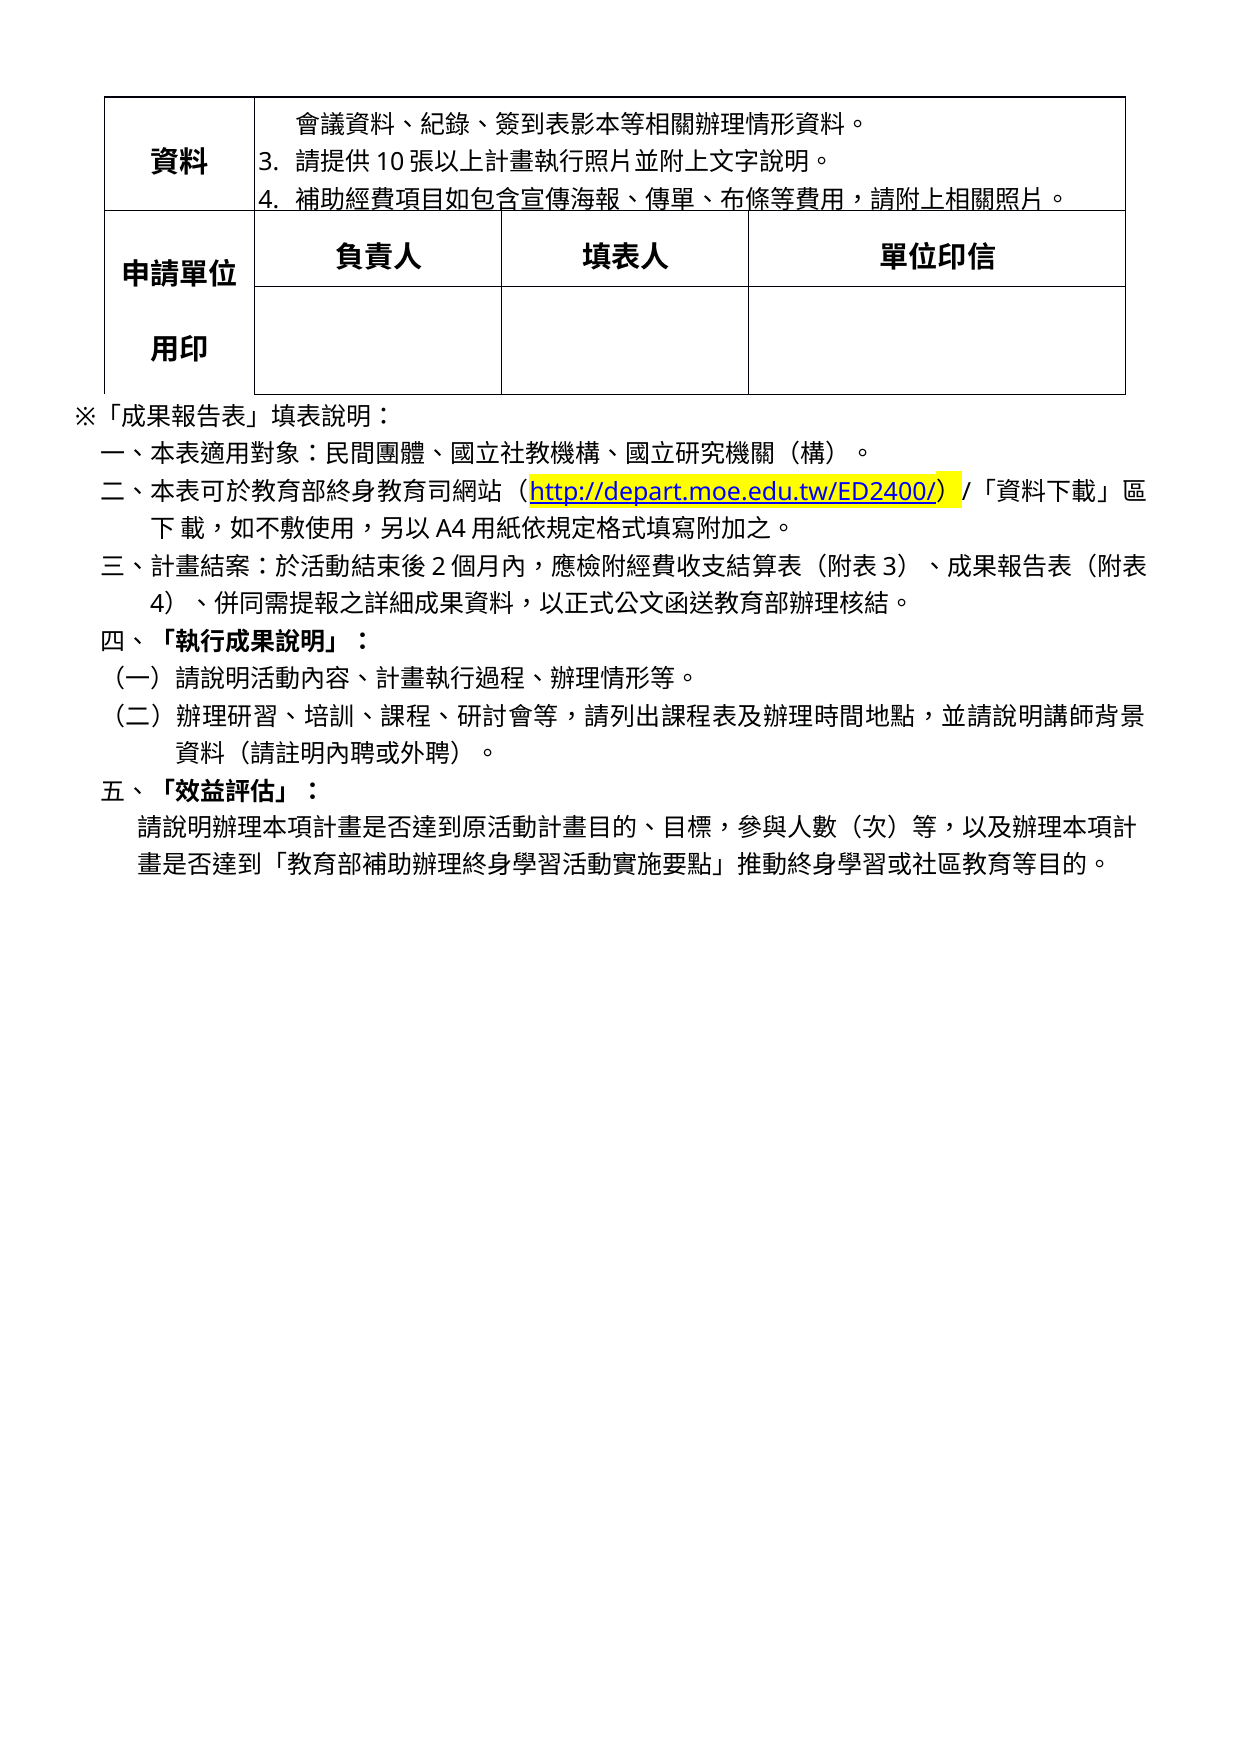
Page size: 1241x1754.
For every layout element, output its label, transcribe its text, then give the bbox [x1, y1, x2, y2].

table_cell [255, 287, 501, 394]
text （二）辦理研習、培訓、課程、研討會等，請列出課程表及辦理時間地點，並請說明講師背景資料（請註明內聘或外聘）。 [100, 695, 1148, 770]
table_cell 填表人 [502, 211, 748, 286]
table_cell [749, 287, 1125, 394]
table_cell 會議資料、紀錄、簽到表影本等相關辦理情形資料。 請提供10張以上計畫執行照片並附上文字說明。 補助經費項目如包含宣傳海報、傳單、布條等費用，請附上相關照片。 [255, 98, 1125, 210]
text 二、本表可於教育部終身教育司網站（http://depart.moe.edu.tw/ED2400/）/「資料下載」區下 載，如不敷使用，另以A4用紙依規定格式填寫附加之。 [100, 470, 1148, 545]
table_cell [502, 287, 748, 394]
table_cell 申請單位用印 [105, 211, 254, 394]
text 四、「執行成果說明」： [100, 620, 1177, 658]
table_cell 資料 [105, 98, 254, 210]
table_cell 負責人 [255, 211, 501, 286]
text （一）請說明活動內容、計畫執行過程、辦理情形等。 [100, 658, 1177, 695]
text 五、「效益評估」： [100, 770, 1177, 808]
table_cell 單位印信 [749, 211, 1125, 286]
text 三、計畫結案：於活動結束後2個月內，應檢附經費收支結算表（附表3）、成果報告表（附表4）、併同需提報之詳細成果資料，以正式公文函送教育部辦理核結。 [100, 545, 1148, 620]
text 請說明辦理本項計畫是否達到原活動計畫目的、目標，參與人數（次）等，以及辦理本項計畫是否達到「教育部補助辦理終身學習活動實施要點」推動終身學習或社區教育等目的。 [137, 808, 1148, 880]
text 一、本表適用對象：民間團體、國立社教機構、國立研究機關（構）。 [75, 433, 1162, 470]
text ※「成果報告表」填表說明： [75, 395, 1162, 433]
